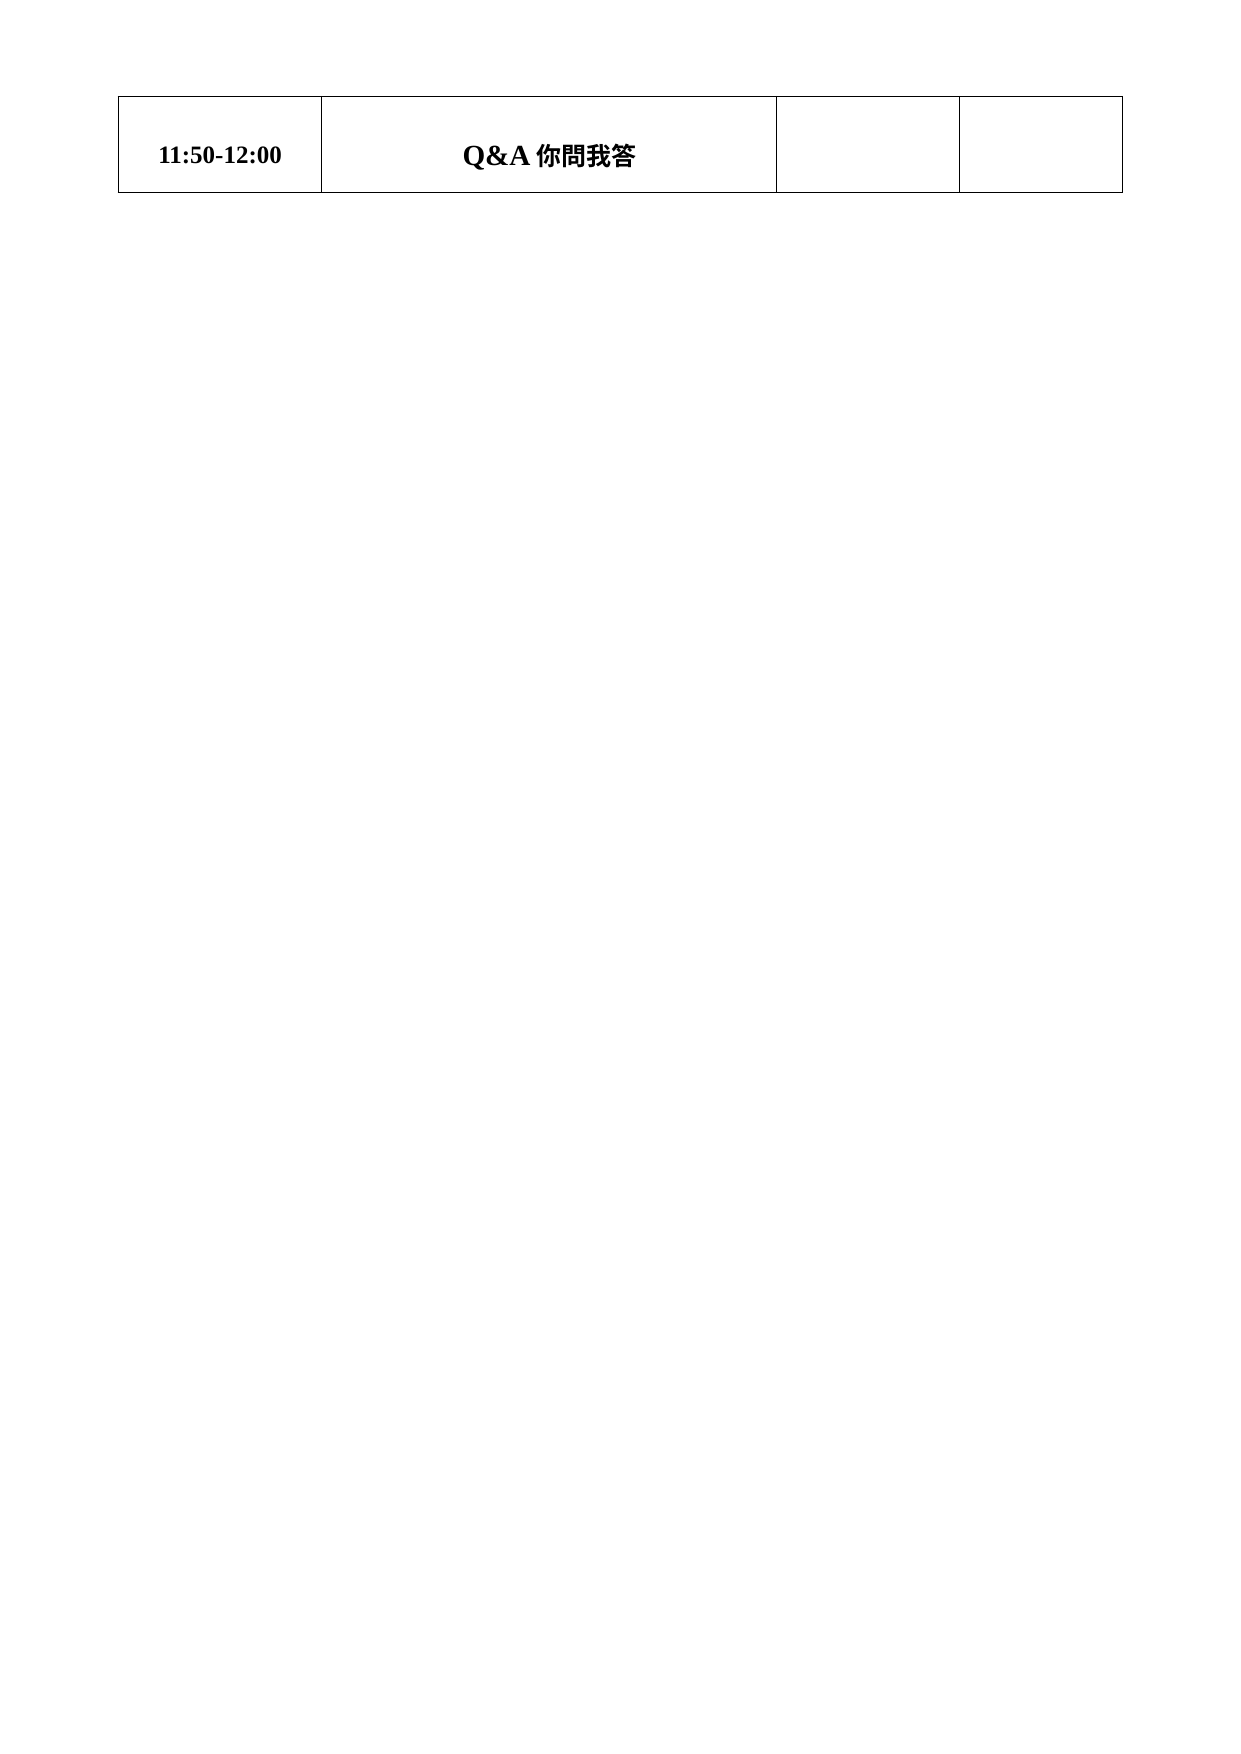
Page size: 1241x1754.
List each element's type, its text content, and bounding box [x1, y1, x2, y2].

table_cell 11:50-12:00 [119, 97, 321, 192]
table_cell [777, 97, 959, 192]
table_cell Q&A你問我答 [322, 97, 776, 192]
table_cell [960, 97, 1122, 192]
